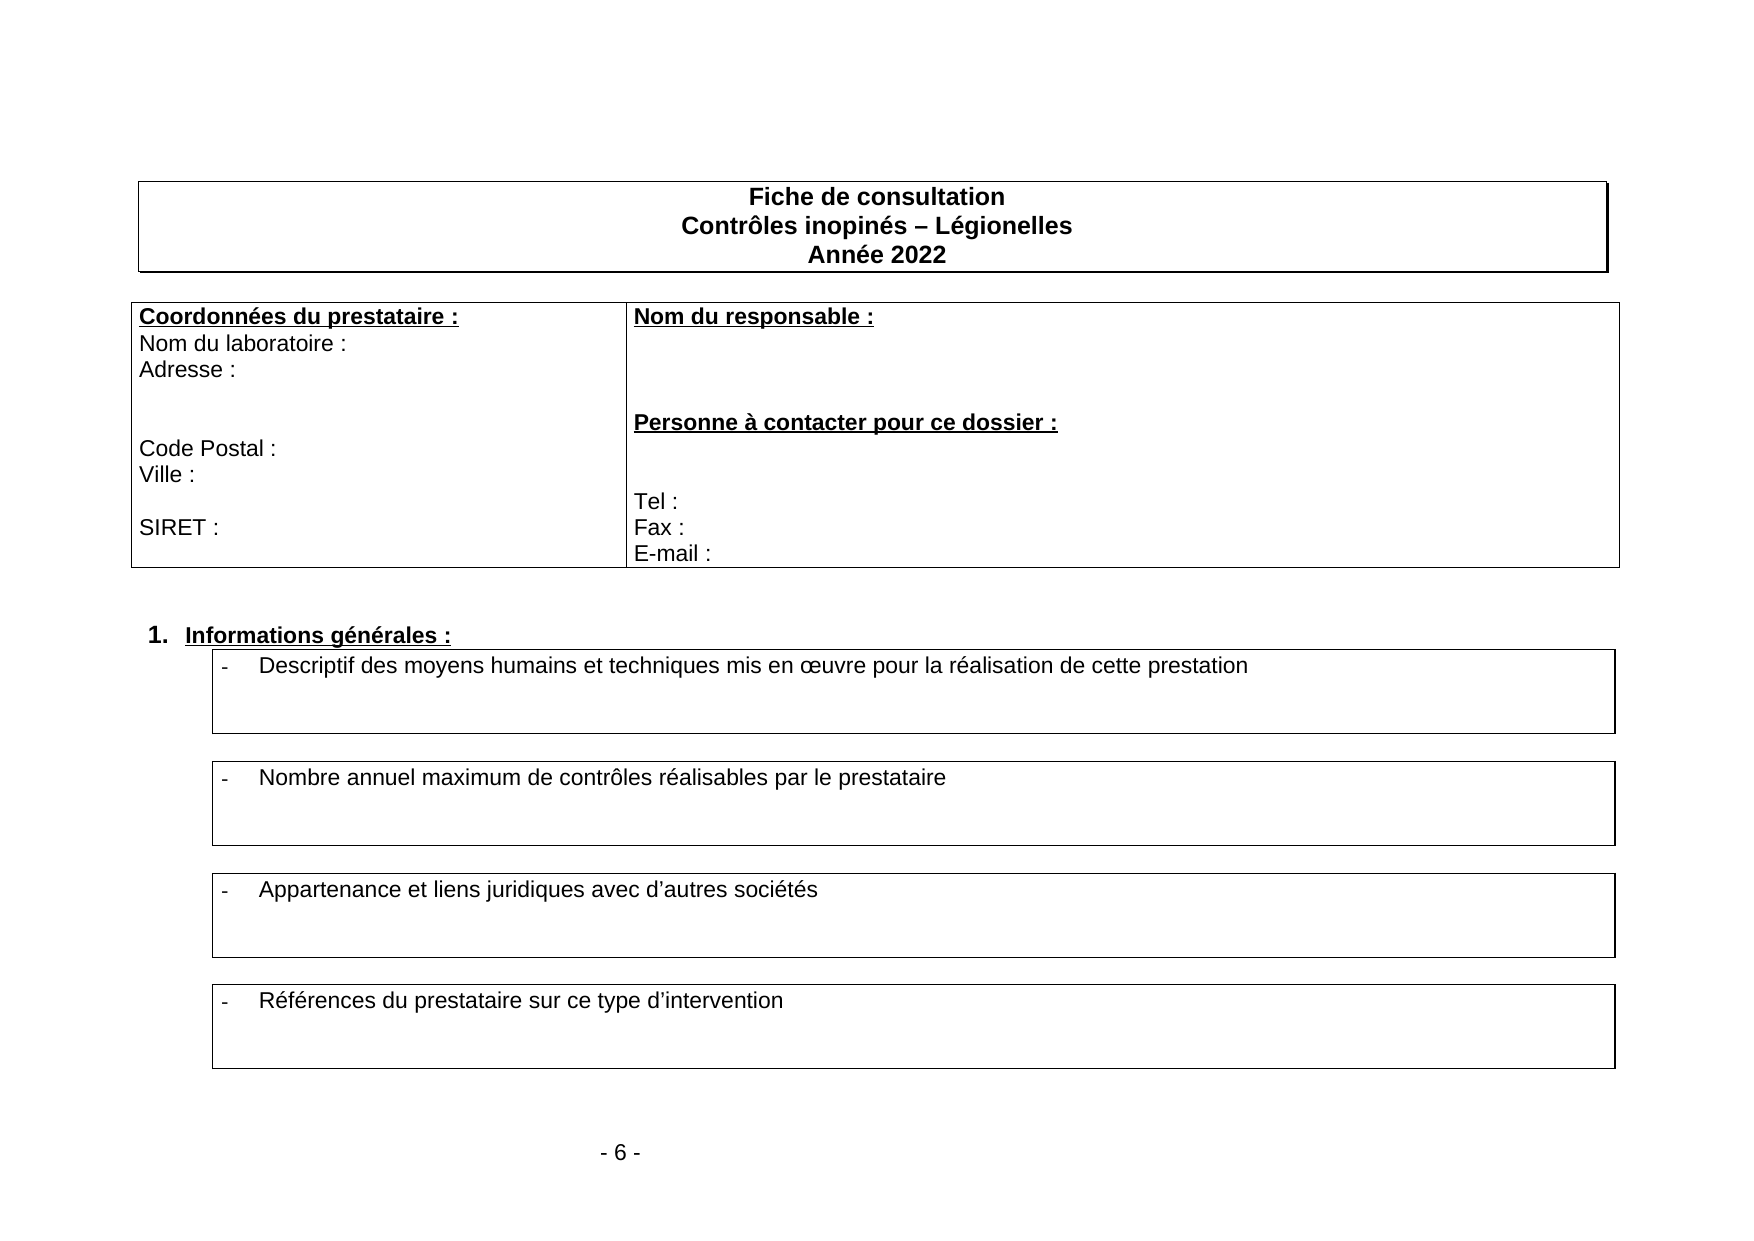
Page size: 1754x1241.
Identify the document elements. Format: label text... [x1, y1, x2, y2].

list Références du prestataire sur ce type d’intervention [213, 985, 1614, 1014]
list Appartenance et liens juridiques avec d’autres sociétés [213, 874, 1614, 902]
list Nombre annuel maximum de contrôles réalisables par le prestataire [213, 762, 1614, 790]
list Informations générales : [148, 620, 1606, 649]
text Fiche de consultation [139, 182, 1606, 211]
table_header Nom du responsable : Personne à contacter pour ce dossier : Tel : Fax : E-mail : [627, 303, 1619, 567]
text Contrôles inopinés – Légionelles [148, 211, 1606, 239]
list Descriptif des moyens humains et techniques mis en œuvre pour la réalisation de cette prestation [213, 650, 1614, 679]
text Année 2022 [139, 239, 1606, 271]
table_header Coordonnées du prestataire : Nom du laboratoire : Adresse : Code Postal : Ville : SIRET : [132, 303, 626, 567]
